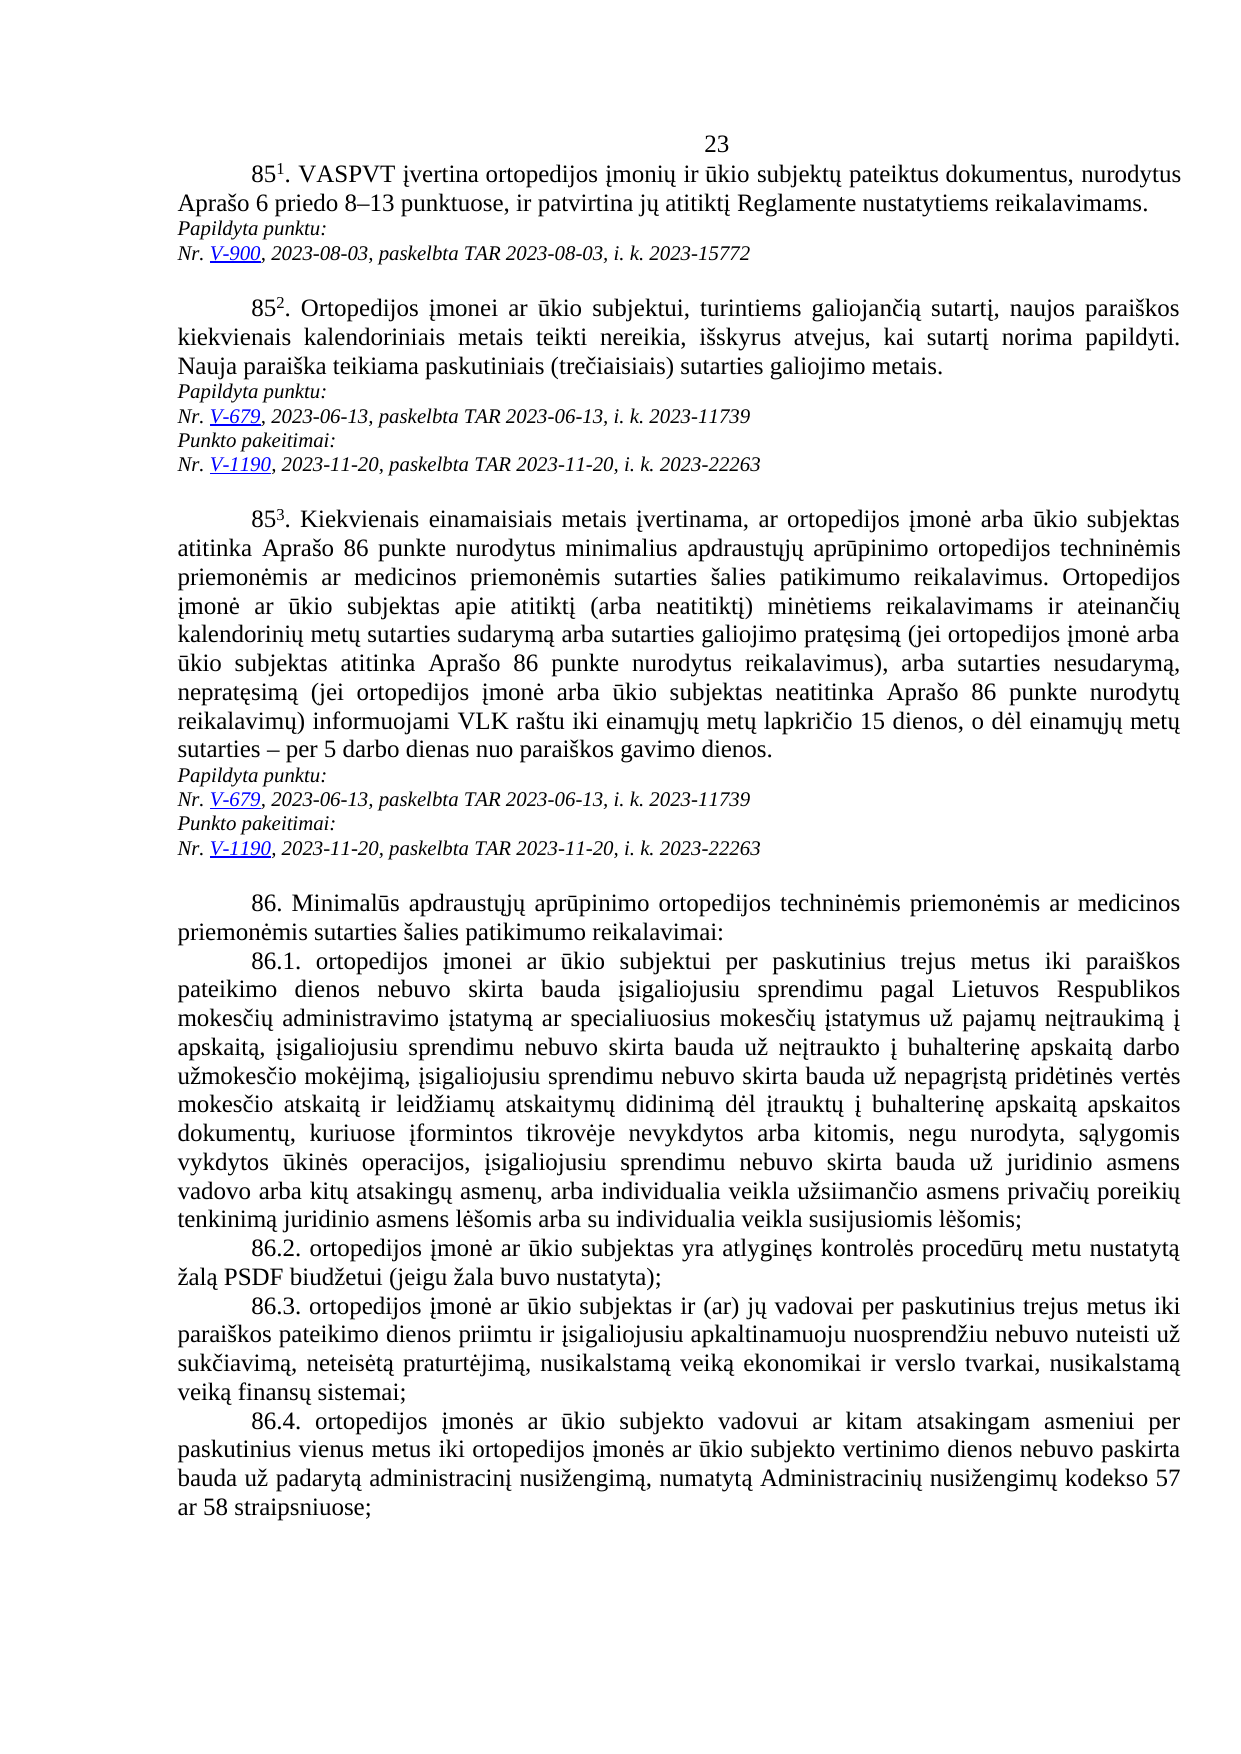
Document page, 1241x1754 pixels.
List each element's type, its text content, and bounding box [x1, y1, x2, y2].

text 851. VASPVT įvertina ortopedijos įmonių ir ūkio subjektų pateiktus dokumentus, nurodytus Aprašo 6 priedo 8–13 punktuose, ir patvirtina jų atitiktį Reglamente nustatytiems reikalavimams. [177, 159, 1181, 216]
text 86. Minimalūs apdraustųjų aprūpinimo ortopedijos techninėmis priemonėmis ar medicinos priemonėmis sutarties šalies patikimumo reikalavimai: [177, 888, 1181, 946]
text 86.4. ortopedijos įmonės ar ūkio subjekto vadovui ar kitam atsakingam asmeniui per paskutinius vienus metus iki ortopedijos įmonės ar ūkio subjekto vertinimo dienos nebuvo paskirta bauda už padarytą administracinį nusižengimą, numatytą Administracinių nusižengimų kodekso 57 ar 58 straipsniuose; [177, 1406, 1181, 1521]
text 86.2. ortopedijos įmonė ar ūkio subjektas yra atlyginęs kontrolės procedūrų metu nustatytą žalą PSDF biudžetui (jeigu žala buvo nustatyta); [177, 1233, 1181, 1291]
text Nr. V-900, 2023-08-03, paskelbta TAR 2023-08-03, i. k. 2023-15772 [177, 240, 1181, 264]
text Papildyta punktu: [177, 379, 1181, 403]
text Papildyta punktu: [177, 763, 1181, 787]
text Nr. V-1190, 2023-11-20, paskelbta TAR 2023-11-20, i. k. 2023-22263 [177, 835, 1181, 859]
text Papildyta punktu: [177, 216, 1181, 240]
text Nr. V-679, 2023-06-13, paskelbta TAR 2023-06-13, i. k. 2023-11739 [177, 403, 1181, 428]
text 852. Ortopedijos įmonei ar ūkio subjektui, turintiems galiojančią sutartį, naujos paraiškos kiekvienais kalendoriniais metais teikti nereikia, išskyrus atvejus, kai sutartį norima papildyti. Nauja paraiška teikiama paskutiniais (trečiaisiais) sutarties galiojimo metais. [177, 293, 1181, 379]
text 86.3. ortopedijos įmonė ar ūkio subjektas ir (ar) jų vadovai per paskutinius trejus metus iki paraiškos pateikimo dienos priimtu ir įsigaliojusiu apkaltinamuoju nuosprendžiu nebuvo nuteisti už sukčiavimą, neteisėtą praturtėjimą, nusikalstamą veiką ekonomikai ir verslo tvarkai, nusikalstamą veiką finansų sistemai; [177, 1291, 1181, 1406]
text 853. Kiekvienais einamaisiais metais įvertinama, ar ortopedijos įmonė arba ūkio subjektas atitinka Aprašo 86 punkte nurodytus minimalius apdraustųjų aprūpinimo ortopedijos techninėmis priemonėmis ar medicinos priemonėmis sutarties šalies patikimumo reikalavimus. Ortopedijos įmonė ar ūkio subjektas apie atitiktį (arba neatitiktį) minėtiems reikalavimams ir ateinančių kalendorinių metų sutarties sudarymą arba sutarties galiojimo pratęsimą (jei ortopedijos įmonė arba ūkio subjektas atitinka Aprašo 86 punkte nurodytus reikalavimus), arba sutarties nesudarymą, nepratęsimą (jei ortopedijos įmonė arba ūkio subjektas neatitinka Aprašo 86 punkte nurodytų reikalavimų) informuojami VLK raštu iki einamųjų metų lapkričio 15 dienos, o dėl einamųjų metų sutarties – per 5 darbo dienas nuo paraiškos gavimo dienos. [177, 504, 1181, 763]
text Nr. V-679, 2023-06-13, paskelbta TAR 2023-06-13, i. k. 2023-11739 [177, 787, 1181, 811]
text 86.1. ortopedijos įmonei ar ūkio subjektui per paskutinius trejus metus iki paraiškos pateikimo dienos nebuvo skirta bauda įsigaliojusiu sprendimu pagal Lietuvos Respublikos mokesčių administravimo įstatymą ar specialiuosius mokesčių įstatymus už pajamų neįtraukimą į apskaitą, įsigaliojusiu sprendimu nebuvo skirta bauda už neįtraukto į buhalterinę apskaitą darbo užmokesčio mokėjimą, įsigaliojusiu sprendimu nebuvo skirta bauda už nepagrįstą pridėtinės vertės mokesčio atskaitą ir leidžiamų atskaitymų didinimą dėl įtrauktų į buhalterinę apskaitą apskaitos dokumentų, kuriuose įformintos tikrovėje nevykdytos arba kitomis, negu nurodyta, sąlygomis vykdytos ūkinės operacijos, įsigaliojusiu sprendimu nebuvo skirta bauda už juridinio asmens vadovo arba kitų atsakingų asmenų, arba individualia veikla užsiimančio asmens privačių poreikių tenkinimą juridinio asmens lėšomis arba su individualia veikla susijusiomis lėšomis; [177, 946, 1181, 1233]
text Punkto pakeitimai: [177, 811, 1181, 835]
text Punkto pakeitimai: [177, 428, 1181, 452]
text Nr. V-1190, 2023-11-20, paskelbta TAR 2023-11-20, i. k. 2023-22263 [177, 452, 1181, 476]
